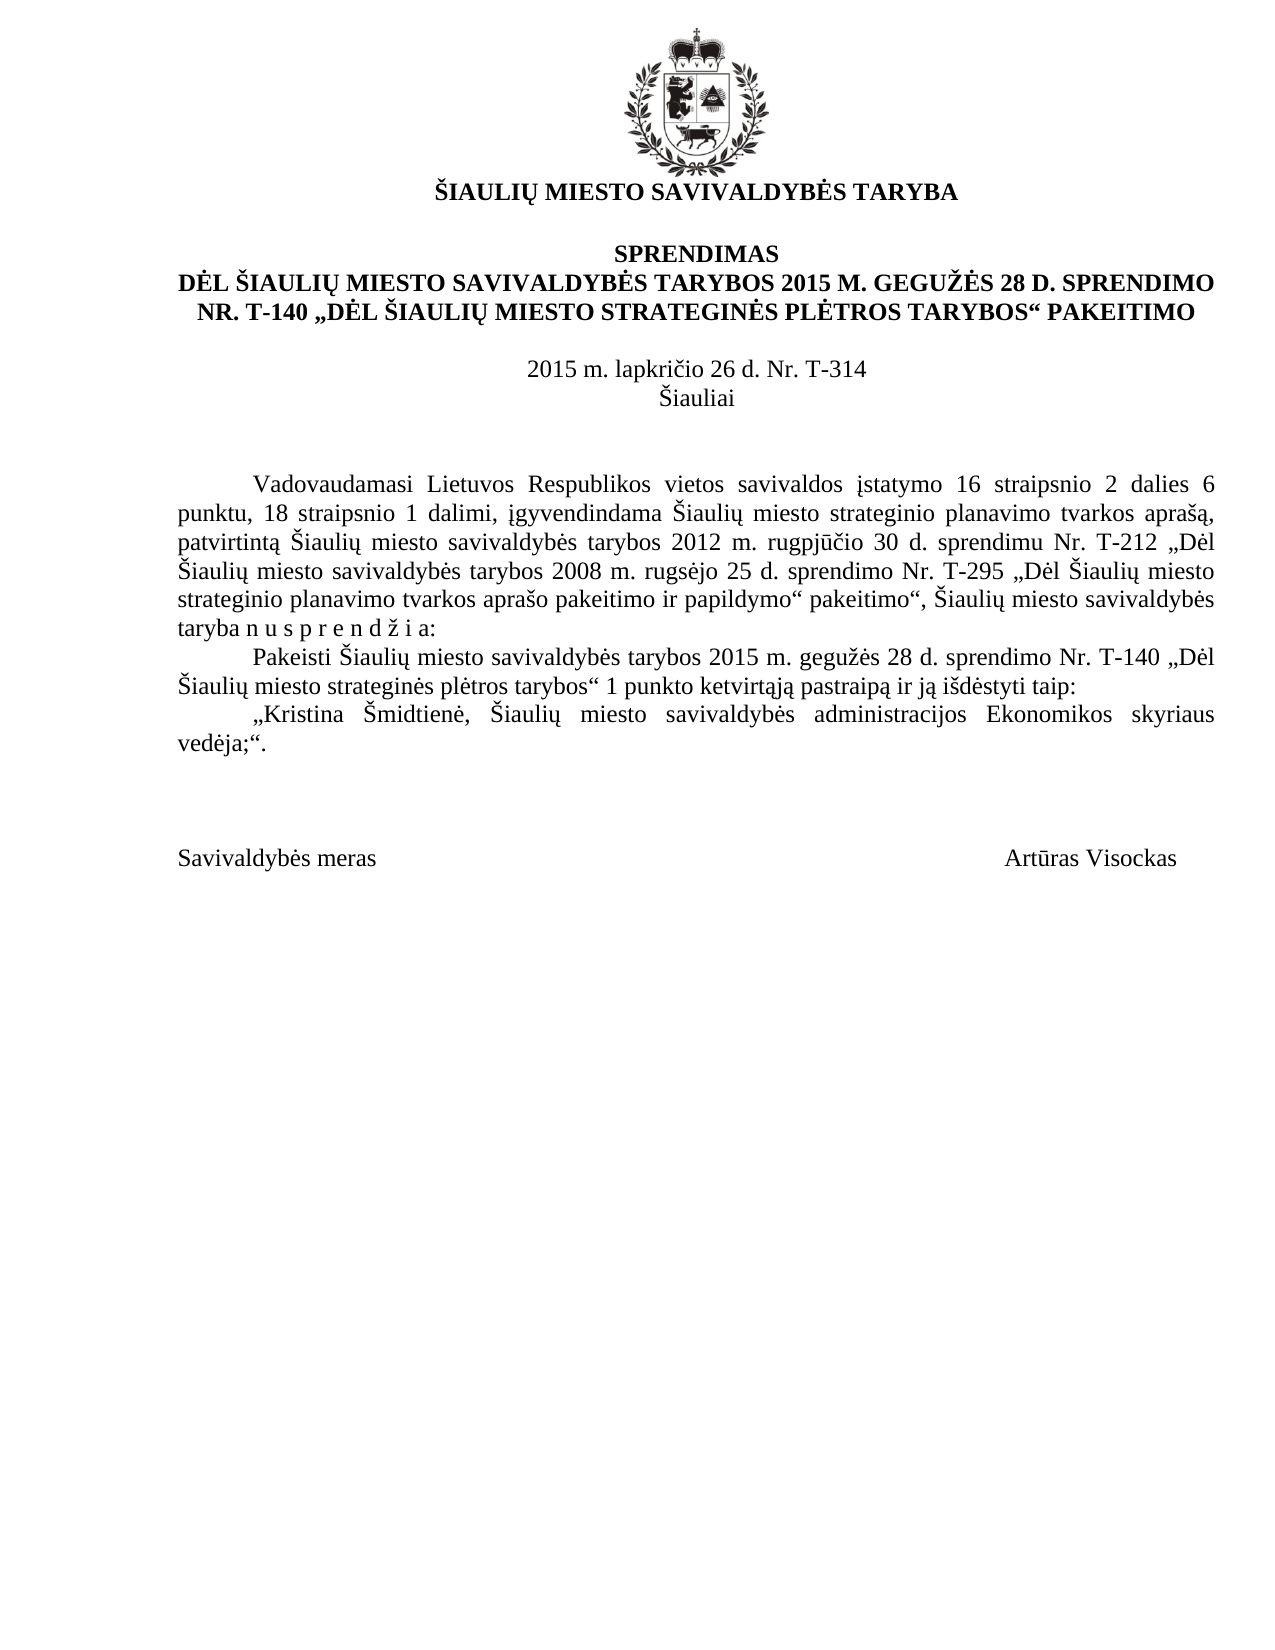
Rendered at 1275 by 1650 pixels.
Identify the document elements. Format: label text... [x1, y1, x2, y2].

text 2015 m. lapkričio 26 d. Nr. T-314 [177, 354, 1216, 383]
text „Kristina Šmidtienė, Šiaulių miesto savivaldybės administracijos Ekonomikos skyriaus vedėja;“. [177, 699, 1216, 757]
text Vadovaudamasi Lietuvos Respublikos vietos savivaldos įstatymo 16 straipsnio 2 dalies 6 punktu, 18 straipsnio 1 dalimi, įgyvendindama Šiaulių miesto strateginio planavimo tvarkos aprašą, patvirtintą Šiaulių miesto savivaldybės tarybos 2012 m. rugpjūčio 30 d. sprendimu Nr. T-212 „Dėl Šiaulių miesto savivaldybės tarybos 2008 m. rugsėjo 25 d. sprendimo Nr. T-295 „Dėl Šiaulių miesto strateginio planavimo tvarkos aprašo pakeitimo ir papildymo“ pakeitimo“, Šiaulių miesto savivaldybės taryba n u s p r e n d ž i a: [177, 469, 1216, 642]
text Savivaldybės meras Artūras Visockas [177, 843, 1216, 872]
text ŠIAULIŲ MIESTO SAVIVALDYBĖS TARYBA [177, 177, 1216, 206]
text SPRENDIMAS [177, 239, 1216, 268]
text Šiauliai [177, 383, 1216, 412]
text Pakeisti Šiaulių miesto savivaldybės tarybos 2015 m. gegužės 28 d. sprendimo Nr. T-140 „Dėl Šiaulių miesto strateginės plėtros tarybos“ 1 punkto ketvirtąją pastraipą ir ją išdėstyti taip: [177, 642, 1216, 699]
text DĖL ŠIAULIŲ MIESTO SAVIVALDYBĖS TARYBOS 2015 M. GEGUŽĖS 28 D. SPRENDIMO NR. T-140 „DĖL ŠIAULIŲ MIESTO STRATEGINĖS PLĖTROS TARYBOS“ PAKEITIMO [177, 268, 1216, 326]
